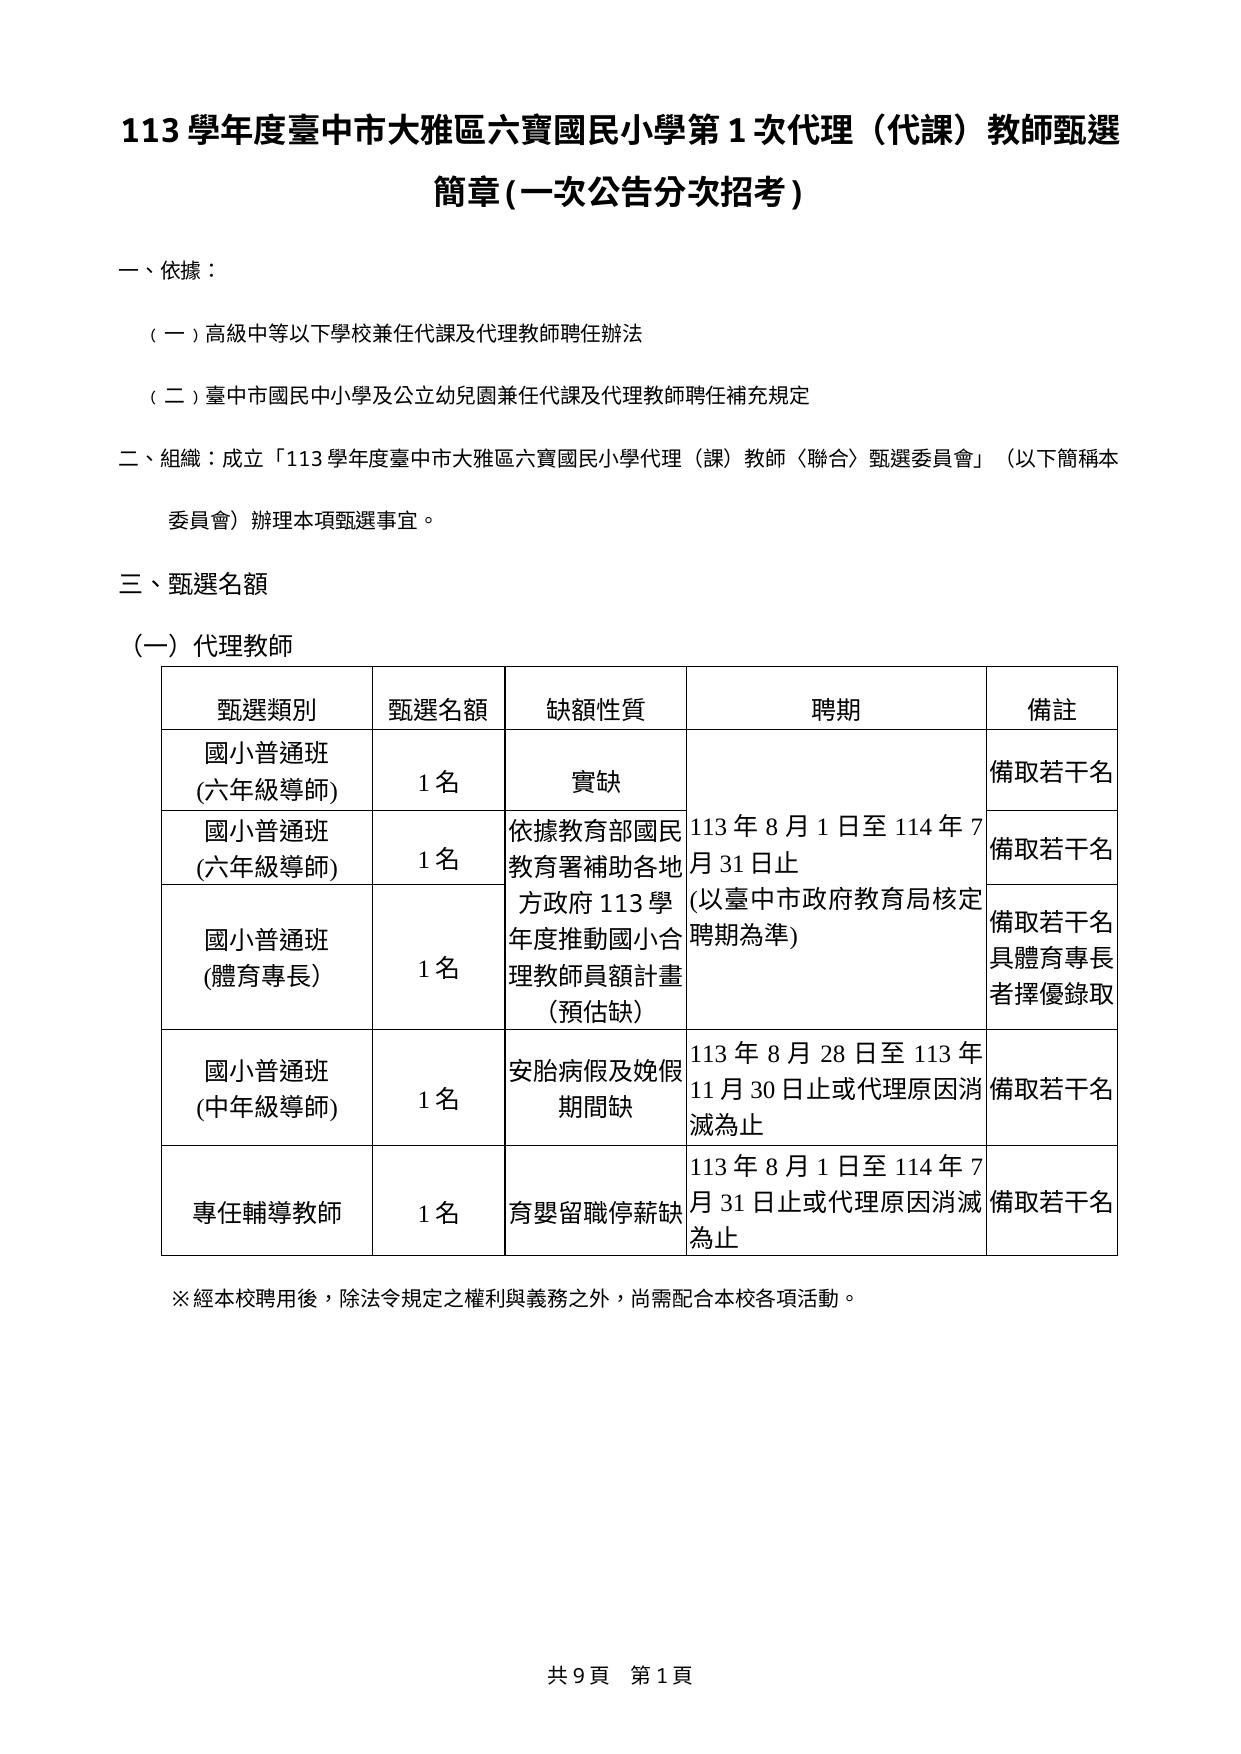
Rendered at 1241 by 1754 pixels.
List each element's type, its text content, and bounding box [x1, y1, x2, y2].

table_header 備註 [987, 667, 1117, 729]
table_cell 1名 [373, 730, 504, 810]
table_cell 1名 [373, 885, 504, 1028]
table_cell 安胎病假及娩假期間缺 [506, 1030, 686, 1145]
table_cell 國小普通班 (六年級導師) [162, 730, 372, 810]
text 二、組織：成立「113學年度臺中市大雅區六寶國民小學代理（課）教師〈聯合〉甄選委員會」（以下簡稱本委員會）辦理本項甄選事宜。 [118, 416, 1122, 541]
table_cell 國小普通班 (中年級導師) [162, 1030, 372, 1145]
table_cell 備取若干名 [987, 1030, 1117, 1145]
table_cell 備取若干名 [987, 811, 1117, 883]
table_cell 1名 [373, 811, 504, 883]
text 113學年度臺中市大雅區六寶國民小學第1次代理（代課）教師甄選簡章(一次公告分次招考) [118, 86, 1122, 211]
text ﹙二﹚臺中市國民中小學及公立幼兒園兼任代課及代理教師聘任補充規定 [143, 353, 1122, 416]
table_cell 1名 [373, 1030, 504, 1145]
table_cell 國小普通班 (體育專長） [162, 885, 372, 1028]
table_header 聘期 [687, 667, 986, 729]
table_cell 實缺 [506, 730, 686, 810]
text ※經本校聘用後，除法令規定之權利與義務之外，尚需配合本校各項活動。 [118, 1256, 1122, 1319]
text 一、依據： [118, 228, 1122, 291]
table_header 缺額性質 [506, 667, 686, 729]
table_cell 113年8月1日至114年7月31日止或代理原因消滅為止 [687, 1146, 986, 1255]
table_cell 專任輔導教師 [162, 1146, 372, 1255]
text 三、甄選名額 [118, 541, 1122, 603]
table_cell 國小普通班 (六年級導師) [162, 811, 372, 883]
table_cell 113年8月28日至113年11月30日止或代理原因消滅為止 [687, 1030, 986, 1145]
table_cell 備取若干名 [987, 730, 1117, 810]
table_cell 1名 [373, 1146, 504, 1255]
text ﹙一﹚高級中等以下學校兼任代課及代理教師聘任辦法 [143, 291, 1122, 353]
table_cell 備取若干名 具體育專長者擇優錄取 [987, 885, 1117, 1028]
table_cell 依據教育部國民教育署補助各地方政府113學年度推動國小合理教師員額計畫（預估缺） [506, 811, 686, 1028]
table_cell 備取若干名 [987, 1146, 1117, 1255]
table_header 甄選類別 [162, 667, 372, 729]
text （一）代理教師 [118, 603, 1122, 666]
table_cell 113年8月1日至114年7月31日止 (以臺中市政府教育局核定聘期為準) [687, 730, 986, 1028]
table_cell 育嬰留職停薪缺 [506, 1146, 686, 1255]
table_header 甄選名額 [373, 667, 504, 729]
